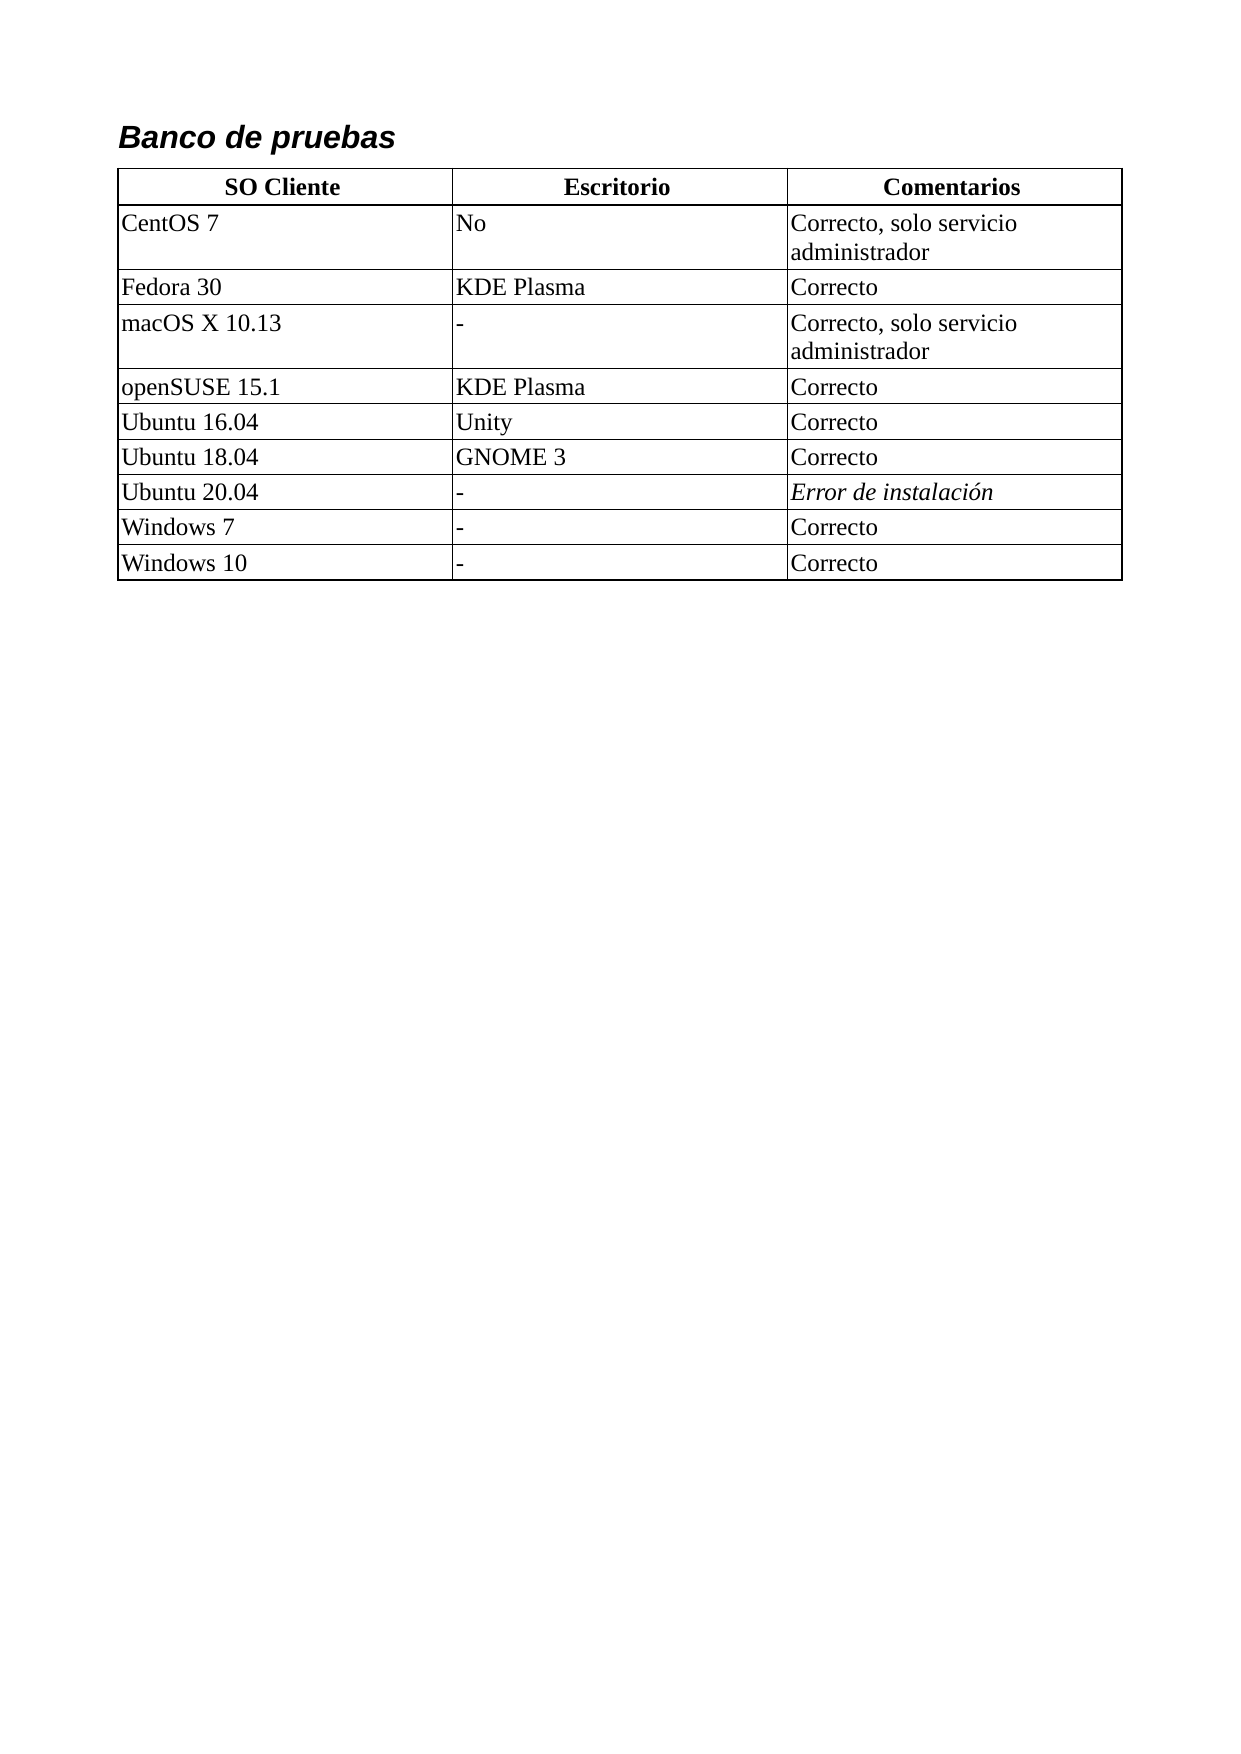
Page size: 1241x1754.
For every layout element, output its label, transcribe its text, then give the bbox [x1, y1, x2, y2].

table_cell openSUSE 15.1 [119, 369, 452, 403]
table_cell Unity [453, 404, 787, 438]
table_cell - [453, 305, 787, 368]
table_cell - [453, 545, 787, 579]
table_cell Ubuntu 20.04 [119, 475, 452, 509]
subtitle Banco de pruebas [118, 118, 1122, 155]
table_cell Correcto [788, 440, 1121, 474]
table_cell Correcto [788, 510, 1121, 544]
table_header Comentarios [788, 169, 1121, 204]
table_cell Correcto [788, 369, 1121, 403]
table_cell Correcto, solo servicio administrador [788, 305, 1121, 368]
table_header Escritorio [453, 169, 787, 204]
table_cell Ubuntu 16.04 [119, 404, 452, 438]
table_cell Windows 10 [119, 545, 452, 579]
table_cell Correcto [788, 404, 1121, 438]
table_cell No [453, 206, 787, 269]
table_cell Windows 7 [119, 510, 452, 544]
table_cell macOS X 10.13 [119, 305, 452, 368]
table_cell - [453, 510, 787, 544]
table_cell GNOME 3 [453, 440, 787, 474]
table_cell Correcto [788, 270, 1121, 304]
table_cell CentOS 7 [119, 206, 452, 269]
table_cell Correcto [788, 545, 1121, 579]
table_cell Error de instalación [788, 475, 1121, 509]
table_cell Fedora 30 [119, 270, 452, 304]
table_cell KDE Plasma [453, 369, 787, 403]
table_header SO Cliente [119, 169, 452, 204]
table_cell Ubuntu 18.04 [119, 440, 452, 474]
table_cell Correcto, solo servicio administrador [788, 206, 1121, 269]
table_cell KDE Plasma [453, 270, 787, 304]
table_cell - [453, 475, 787, 509]
